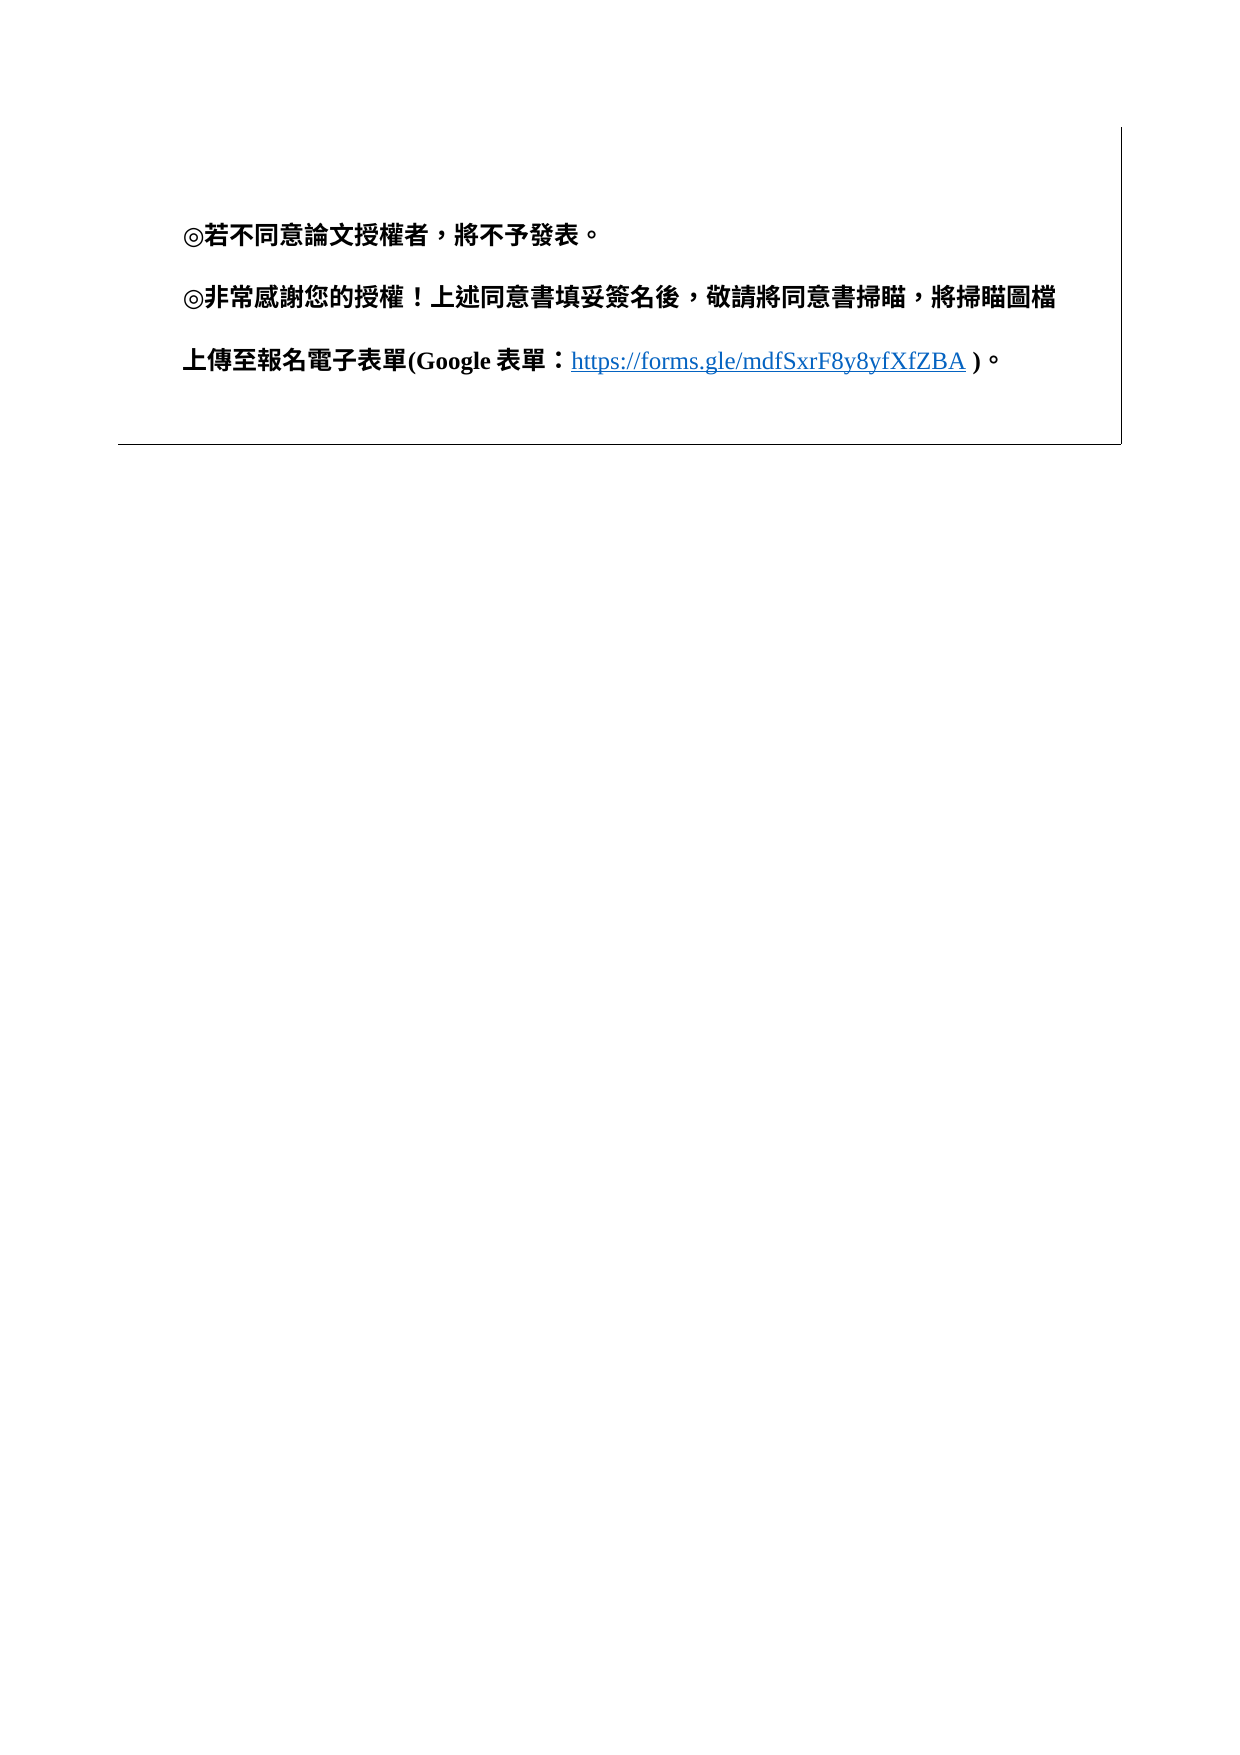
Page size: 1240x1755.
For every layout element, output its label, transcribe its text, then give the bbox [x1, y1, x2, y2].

text ◎非常感謝您的授權！上述同意書填妥簽名後，敬請將同意書掃瞄，將掃瞄圖檔上傳至報名電子表單(Google表單：https://forms.gle/mdfSxrF8y8yfXfZBA )。 [118, 254, 1121, 444]
text ◎若不同意論文授權者，將不予發表。 [118, 127, 1121, 254]
